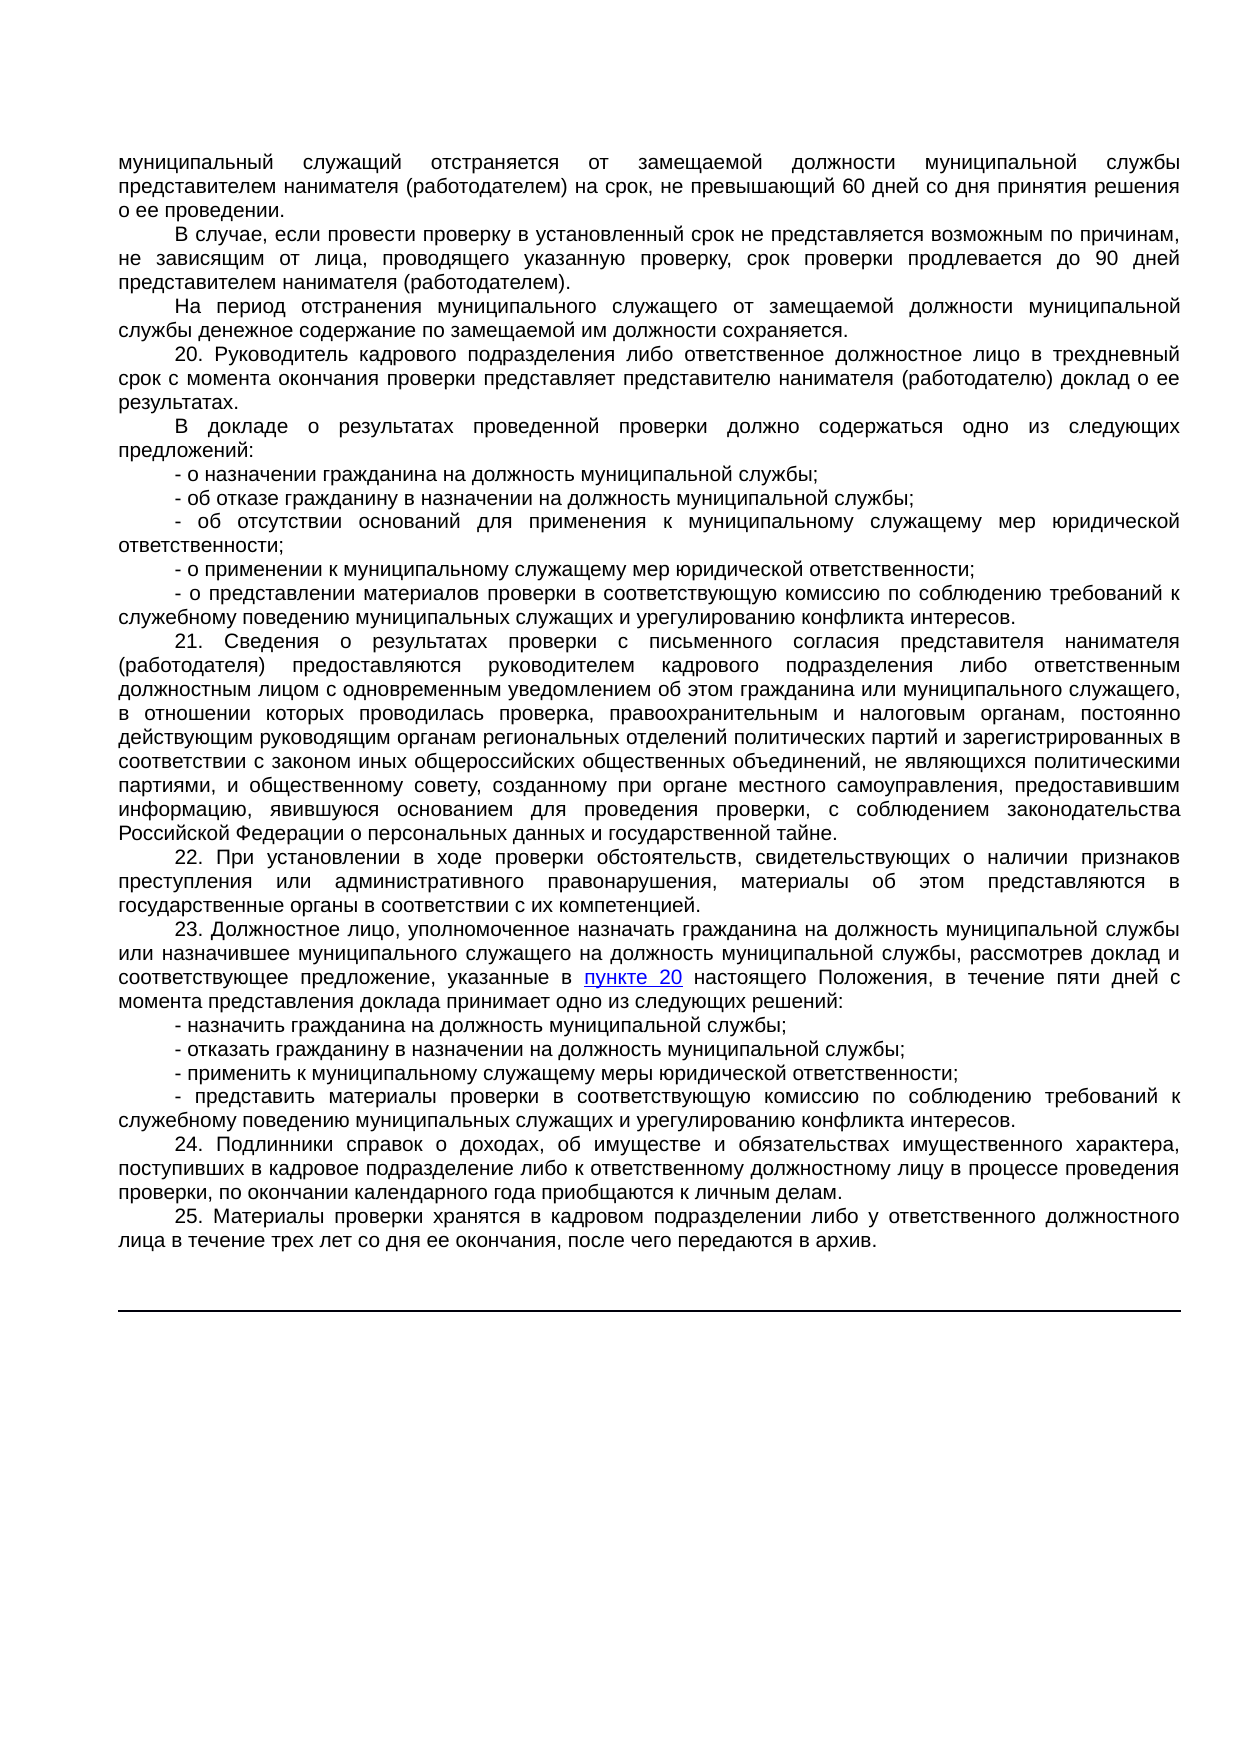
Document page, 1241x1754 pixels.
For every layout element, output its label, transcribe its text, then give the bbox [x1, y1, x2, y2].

text 24. Подлинники справок о доходах, об имуществе и обязательствах имущественного характера, поступивших в кадровое подразделение либо к ответственному должностному лицу в процессе проведения проверки, по окончании календарного года приобщаются к личным делам. [118, 1132, 1181, 1204]
text - применить к муниципальному служащему меры юридической ответственности; [118, 1060, 1181, 1084]
text - об отсутствии оснований для применения к муниципальному служащему мер юридической ответственности; [118, 509, 1181, 557]
text - представить материалы проверки в соответствующую комиссию по соблюдению требований к служебному поведению муниципальных служащих и урегулированию конфликта интересов. [118, 1084, 1181, 1132]
text - о представлении материалов проверки в соответствующую комиссию по соблюдению требований к служебному поведению муниципальных служащих и урегулированию конфликта интересов. [118, 581, 1181, 629]
text - об отказе гражданину в назначении на должность муниципальной службы; [118, 485, 1181, 509]
text В случае, если провести проверку в установленный срок не представляется возможным по причинам, не зависящим от лица, проводящего указанную проверку, срок проверки продлевается до 90 дней представителем нанимателя (работодателем). [118, 222, 1181, 294]
text 20. Руководитель кадрового подразделения либо ответственное должностное лицо в трехдневный срок с момента окончания проверки представляет представителю нанимателя (работодателю) доклад о ее результатах. [118, 342, 1181, 413]
text 21. Сведения о результатах проверки с письменного согласия представителя нанимателя (работодателя) предоставляются руководителем кадрового подразделения либо ответственным должностным лицом с одновременным уведомлением об этом гражданина или муниципального служащего, в отношении которых проводилась проверка, правоохранительным и налоговым органам, постоянно действующим руководящим органам региональных отделений политических партий и зарегистрированных в соответствии с законом иных общероссийских общественных объединений, не являющихся политическими партиями, и общественному совету, созданному при органе местного самоуправления, предоставившим информацию, явившуюся основанием для проведения проверки, с соблюдением законодательства Российской Федерации о персональных данных и государственной тайне. [118, 629, 1181, 845]
text муниципальный служащий отстраняется от замещаемой должности муниципальной службы представителем нанимателя (работодателем) на срок, не превышающий 60 дней со дня принятия решения о ее проведении. [118, 150, 1181, 222]
text - назначить гражданина на должность муниципальной службы; [118, 1012, 1181, 1036]
text В докладе о результатах проведенной проверки должно содержаться одно из следующих предложений: [118, 413, 1181, 461]
text - о назначении гражданина на должность муниципальной службы; [118, 461, 1181, 485]
text На период отстранения муниципального служащего от замещаемой должности муниципальной службы денежное содержание по замещаемой им должности сохраняется. [118, 294, 1181, 342]
text 25. Материалы проверки хранятся в кадровом подразделении либо у ответственного должностного лица в течение трех лет со дня ее окончания, после чего передаются в архив. [118, 1204, 1181, 1252]
text 22. При установлении в ходе проверки обстоятельств, свидетельствующих о наличии признаков преступления или административного правонарушения, материалы об этом представляются в государственные органы в соответствии с их компетенцией. [118, 845, 1181, 917]
text - о применении к муниципальному служащему мер юридической ответственности; [118, 557, 1181, 581]
text 23. Должностное лицо, уполномоченное назначать гражданина на должность муниципальной службы или назначившее муниципального служащего на должность муниципальной службы, рассмотрев доклад и соответствующее предложение, указанные в пункте 20 настоящего Положения, в течение пяти дней с момента представления доклада принимает одно из следующих решений: [118, 917, 1181, 1012]
text - отказать гражданину в назначении на должность муниципальной службы; [118, 1036, 1181, 1060]
